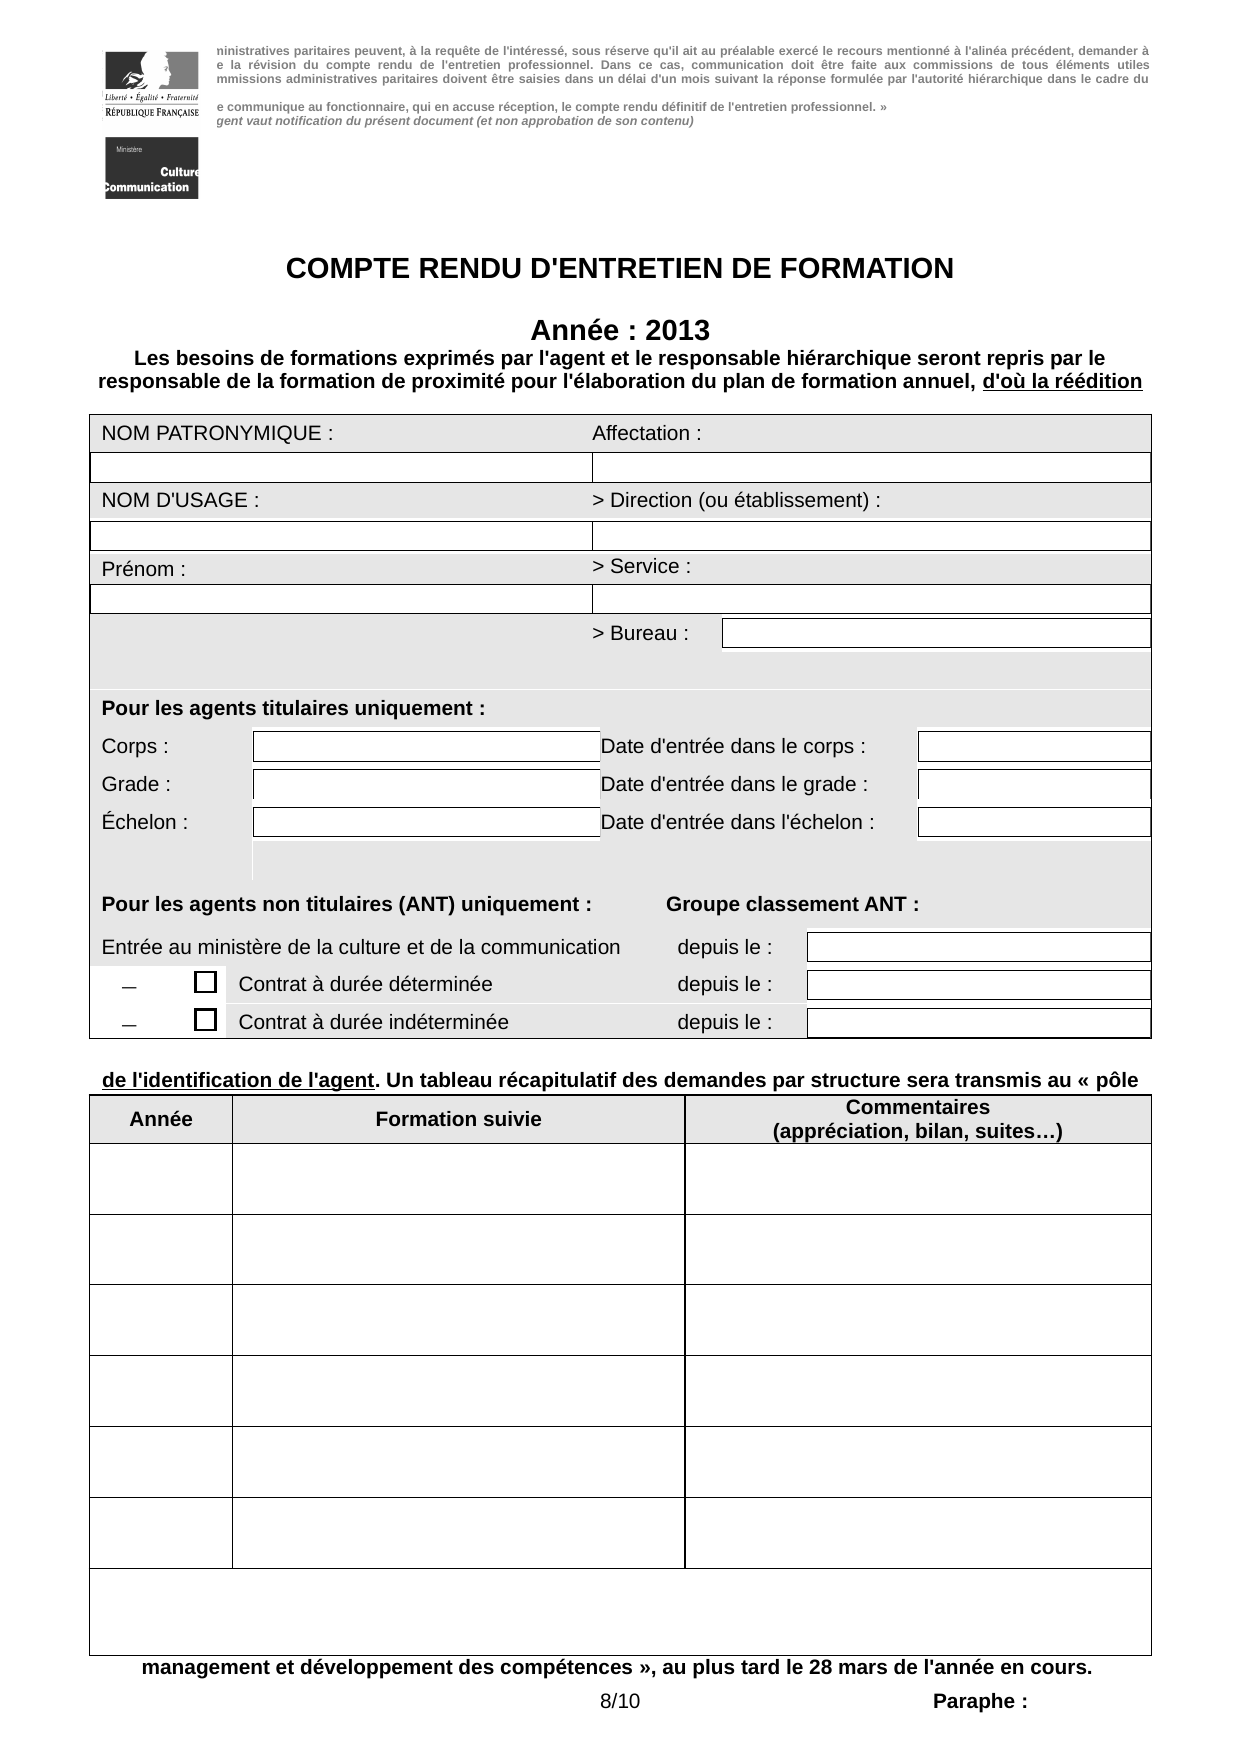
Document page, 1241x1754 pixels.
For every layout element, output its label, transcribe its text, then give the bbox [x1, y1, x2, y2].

table_cell [253, 727, 600, 731]
table_cell [918, 803, 1151, 807]
table_cell [90, 614, 592, 652]
table_cell [253, 837, 600, 841]
table_cell [91, 453, 592, 482]
table_cell [723, 619, 1150, 647]
table_cell [233, 1498, 684, 1568]
table_cell depuis le : [666, 1004, 807, 1038]
table_cell Contrat à durée déterminée [226, 966, 666, 1003]
table_cell [90, 966, 226, 1003]
table_cell [254, 808, 600, 836]
table_cell [686, 1498, 1151, 1568]
picture [102, 50, 201, 199]
table_cell [90, 1427, 232, 1497]
table_cell [919, 732, 1150, 761]
table_header NOM PATRONYMIQUE : [90, 415, 592, 452]
text Année : 2013 [89, 314, 1152, 347]
table_cell Pour les agents titulaires uniquement : [90, 690, 1151, 727]
table_cell [592, 652, 1151, 689]
table_cell Entrée au ministère de la culture et de la communication [90, 928, 666, 966]
table_cell [686, 1356, 1151, 1426]
table_header Commentaires (appréciation, bilan, suites…) [686, 1096, 1151, 1143]
table_cell [91, 585, 592, 613]
table_cell [90, 1498, 232, 1568]
table_cell [918, 765, 1151, 769]
table_cell [686, 1285, 1151, 1355]
table_cell [722, 648, 1151, 652]
table_cell [918, 837, 1151, 841]
table_cell [918, 727, 1151, 731]
table_cell [90, 841, 252, 880]
table_cell [254, 732, 600, 761]
text management et développement des compétences », au plus tard le 28 mars de l'année en cours. [89, 1656, 1152, 1678]
table_cell Contrat à durée indéterminée [226, 1004, 666, 1038]
table_cell [233, 1427, 684, 1497]
table_cell [918, 770, 1151, 803]
table_cell [233, 1356, 684, 1426]
table_cell [233, 1285, 684, 1355]
table_cell > Bureau : [592, 614, 722, 652]
table_cell Date d'entrée dans le grade : [600, 765, 917, 803]
table_cell [90, 1004, 226, 1038]
table_cell [233, 1215, 684, 1284]
table_cell [807, 966, 1151, 970]
table_cell depuis le : [666, 928, 807, 966]
table_cell [90, 1285, 232, 1355]
text L'autorité hiérarchique communique au fonctionnaire, qui en accuse réception, le compte rendu définitif de l'entretien professionnel. » [217, 100, 1152, 114]
table_cell [90, 652, 592, 689]
table_cell [807, 928, 1151, 932]
table_cell NOM D'USAGE : [90, 483, 592, 518]
table_cell [686, 1144, 1151, 1213]
table_cell [807, 962, 1151, 966]
table_cell [593, 522, 1150, 550]
table_cell [686, 1215, 1151, 1284]
table_cell Date d'entrée dans l'échelon : [600, 803, 917, 841]
table_cell [808, 933, 1150, 961]
text COMPTE RENDU D'ENTRETIEN DE FORMATION [89, 252, 1152, 284]
table_cell [593, 585, 1150, 613]
table_cell > Direction (ou établissement) : [592, 483, 1151, 518]
text Les commissions administratives paritaires peuvent, à la requête de l'intéressé, sous réserve qu'il ait au préalable exercé le recours mentionné à l'alinéa précédent, demander à l'autorité hiérarchique la révision du compte rendu de l'entretien professionnel. Dans ce cas, communication doit être faite aux commissions de tous éléments utiles d'information. Les commissions administratives paritaires doivent être saisies dans un délai d'un mois suivant la réponse formulée par l'autorité hiérarchique dans le cadre du recours. [217, 44, 1152, 100]
table_cell [807, 1004, 1151, 1008]
table_cell > Service : [592, 554, 1151, 584]
table_cell depuis le : [666, 966, 807, 1003]
text de l'identification de l'agent. Un tableau récapitulatif des demandes par structure sera transmis au « pôle [89, 1039, 1152, 1094]
table_cell Grade : [90, 765, 252, 803]
table_cell Date d'entrée dans le corps : [600, 727, 917, 765]
text Les besoins de formations exprimés par l'agent et le responsable hiérarchique seront repris par le responsable de la formation de proximité pour l'élaboration du plan de formation annuel, d'où la réédition [89, 347, 1152, 413]
table_cell [90, 1356, 232, 1426]
table_header Formation suivie [233, 1096, 684, 1143]
table_cell [253, 841, 1151, 880]
table_cell [593, 453, 1150, 482]
table_cell [722, 614, 1151, 618]
text *** La signature de l’agent vaut notification du présent document (et non approbation de son contenu) [217, 114, 1152, 128]
table_cell [253, 770, 600, 803]
table_cell Corps : [90, 727, 252, 765]
table_cell [919, 808, 1150, 836]
table_cell [808, 971, 1150, 999]
table_cell [808, 1009, 1150, 1037]
table_cell [233, 1144, 684, 1213]
table_cell Échelon : [90, 803, 252, 841]
table_cell [91, 522, 592, 550]
table_cell [90, 1144, 232, 1213]
table_header Année [90, 1096, 232, 1143]
table_cell [253, 765, 600, 769]
table_cell [90, 1215, 232, 1284]
table_cell [253, 803, 600, 807]
table_header Affectation : [592, 415, 1151, 452]
table_cell Prénom : [90, 554, 592, 584]
table_cell [686, 1427, 1151, 1497]
table_cell Pour les agents non titulaires (ANT) uniquement : [90, 880, 666, 928]
table_cell Groupe classement ANT : [666, 880, 1151, 928]
